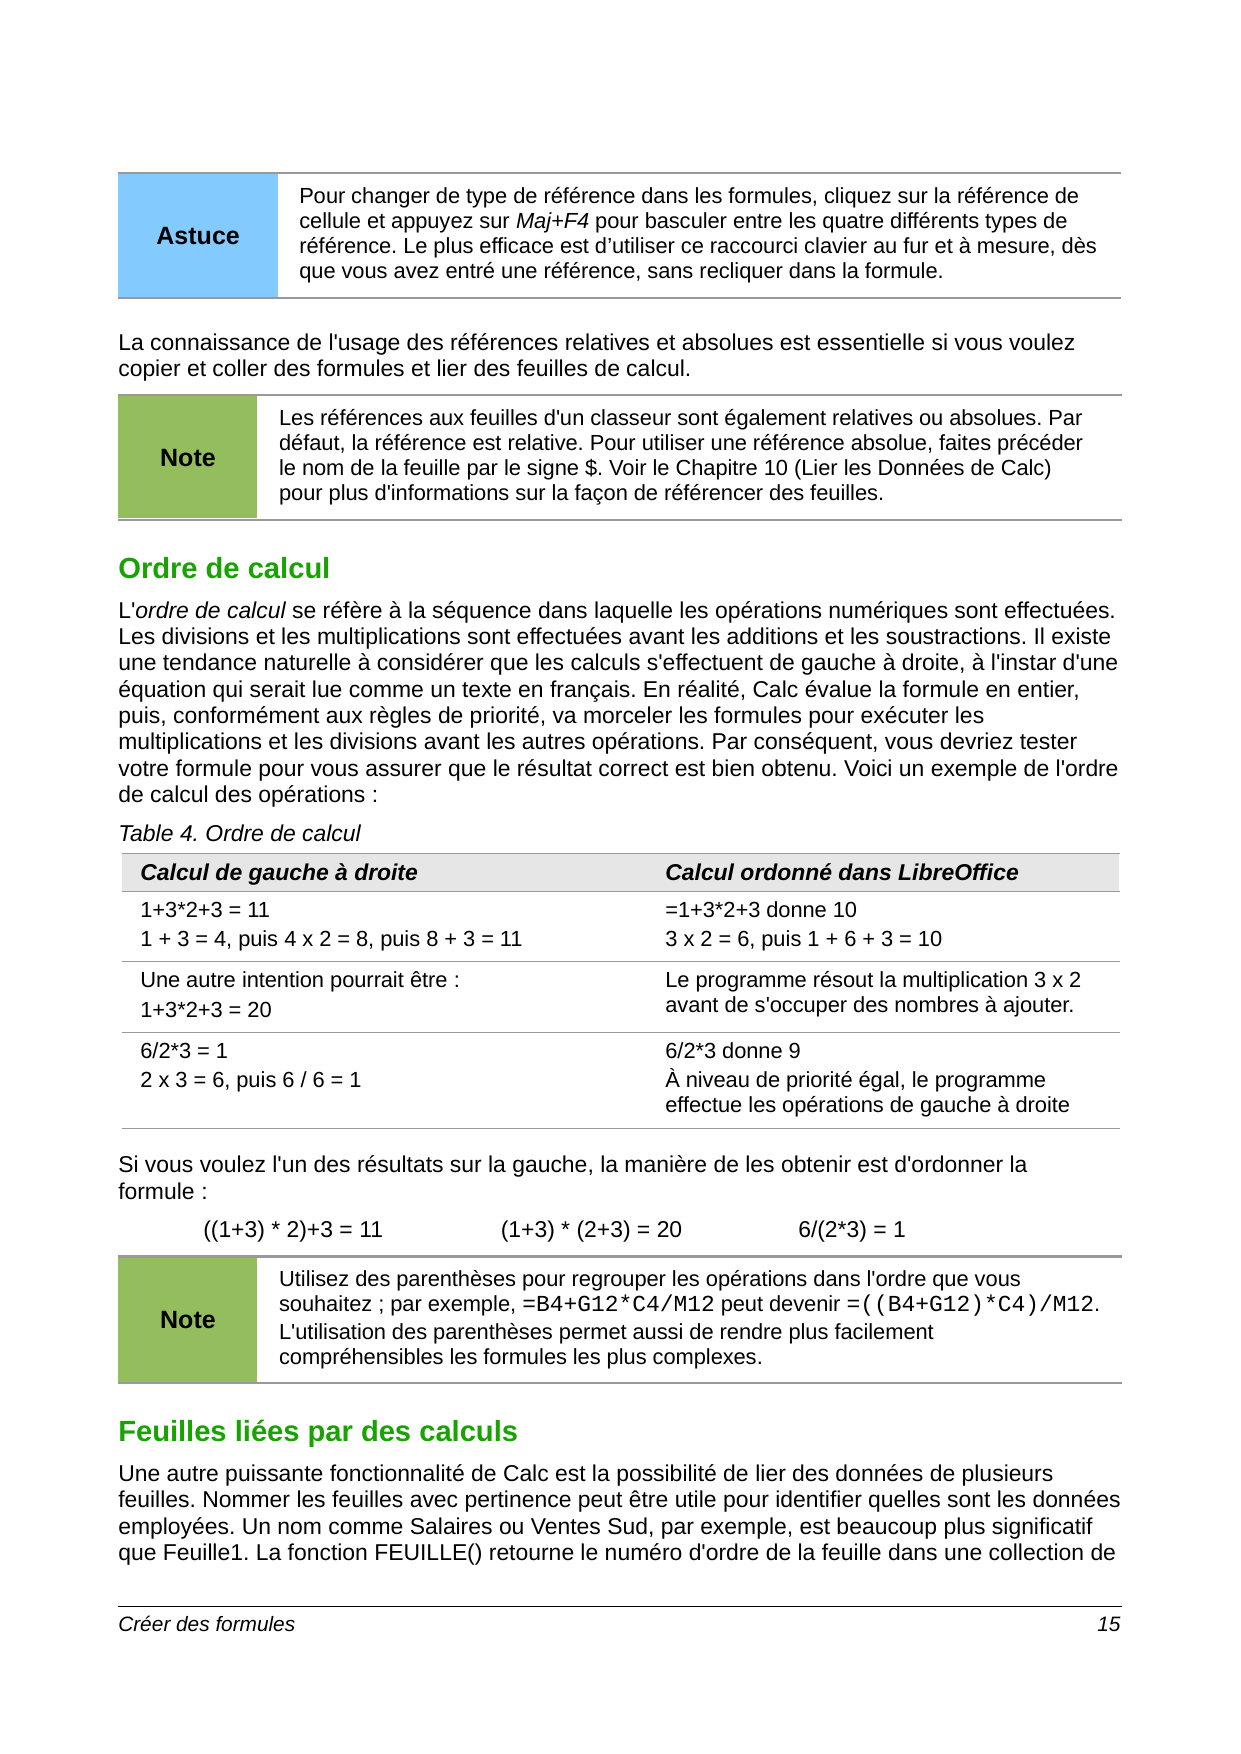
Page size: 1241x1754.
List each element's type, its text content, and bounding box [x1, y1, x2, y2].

subtitle Feuilles liées par des calculs [118, 1414, 1122, 1448]
table_header Calcul de gauche à droite [122, 854, 647, 891]
table_header Utilisez des parenthèses pour regrouper les opérations dans l'ordre que vous souhaitez ; par exemple, =B4+G12*C4/M12 peut devenir =((B4+G12)*C4)/M12. L'utilisation des parenthèses permet aussi de rendre plus facilement compréhensibles les formules les plus complexes. [258, 1258, 1122, 1382]
table_header Note [118, 396, 257, 518]
subtitle Ordre de calcul [118, 551, 1122, 584]
text ((1+3) * 2)+3 = 11 (1+3) * (2+3) = 20 6/(2*3) = 1 [118, 1216, 1122, 1243]
text Table 4. Ordre de calcul [118, 820, 1122, 846]
text La connaissance de l'usage des références relatives et absolues est essentielle si vous voulez copier et coller des formules et lier des feuilles de calcul. [118, 329, 1122, 382]
table_cell =1+3*2+3 donne 10 3 x 2 = 6, puis 1 + 6 + 3 = 10 [647, 892, 1119, 961]
table_cell 6/2*3 donne 9 À niveau de priorité égal, le programme effectue les opérations de gauche à droite [647, 1033, 1119, 1127]
table_header Astuce [118, 174, 278, 297]
table_header Pour changer de type de référence dans les formules, cliquez sur la référence de cellule et appuyez sur Maj+F4 pour basculer entre les quatre différents types de référence. Le plus efficace est d’utiliser ce raccourci clavier au fur et à mesure, dès que vous avez entré une référence, sans recliquer dans la formule. [278, 174, 1121, 297]
table_cell Le programme résout la multiplication 3 x 2 avant de s'occuper des nombres à ajouter. [647, 962, 1119, 1032]
text Une autre puissante fonctionnalité de Calc est la possibilité de lier des données de plusieurs feuilles. Nommer les feuilles avec pertinence peut être utile pour identifier quelles sont les données employées. Un nom comme Salaires ou Ventes Sud, par exemple, est beaucoup plus significatif que Feuille1. La fonction FEUILLE() retourne le numéro d'ordre de la feuille dans une collection de [118, 1460, 1122, 1565]
table_cell Une autre intention pourrait être : 1+3*2+3 = 20 [122, 962, 647, 1032]
text Si vous voulez l'un des résultats sur la gauche, la manière de les obtenir est d'ordonner la formule : [118, 1151, 1122, 1204]
table_header Calcul ordonné dans LibreOffice [647, 854, 1119, 891]
text L'ordre de calcul se réfère à la séquence dans laquelle les opérations numériques sont effectuées. Les divisions et les multiplications sont effectuées avant les additions et les soustractions. Il existe une tendance naturelle à considérer que les calculs s'effectuent de gauche à droite, à l'instar d'une équation qui serait lue comme un texte en français. En réalité, Calc évalue la formule en entier, puis, conformément aux règles de priorité, va morceler les formules pour exécuter les multiplications et les divisions avant les autres opérations. Par conséquent, vous devriez tester votre formule pour vous assurer que le résultat correct est bien obtenu. Voici un exemple de l'ordre de calcul des opérations : [118, 597, 1122, 807]
table_header Les références aux feuilles d'un classeur sont également relatives ou absolues. Par défaut, la référence est relative. Pour utiliser une référence absolue, faites précéder le nom de la feuille par le signe $. Voir le Chapitre 10 (Lier les Données de Calc) pour plus d'informations sur la façon de référencer des feuilles. [258, 396, 1122, 518]
table_header Note [118, 1258, 257, 1382]
table_cell 6/2*3 = 1 2 x 3 = 6, puis 6 / 6 = 1 [122, 1033, 647, 1127]
table_cell 1+3*2+3 = 11 1 + 3 = 4, puis 4 x 2 = 8, puis 8 + 3 = 11 [122, 892, 647, 961]
